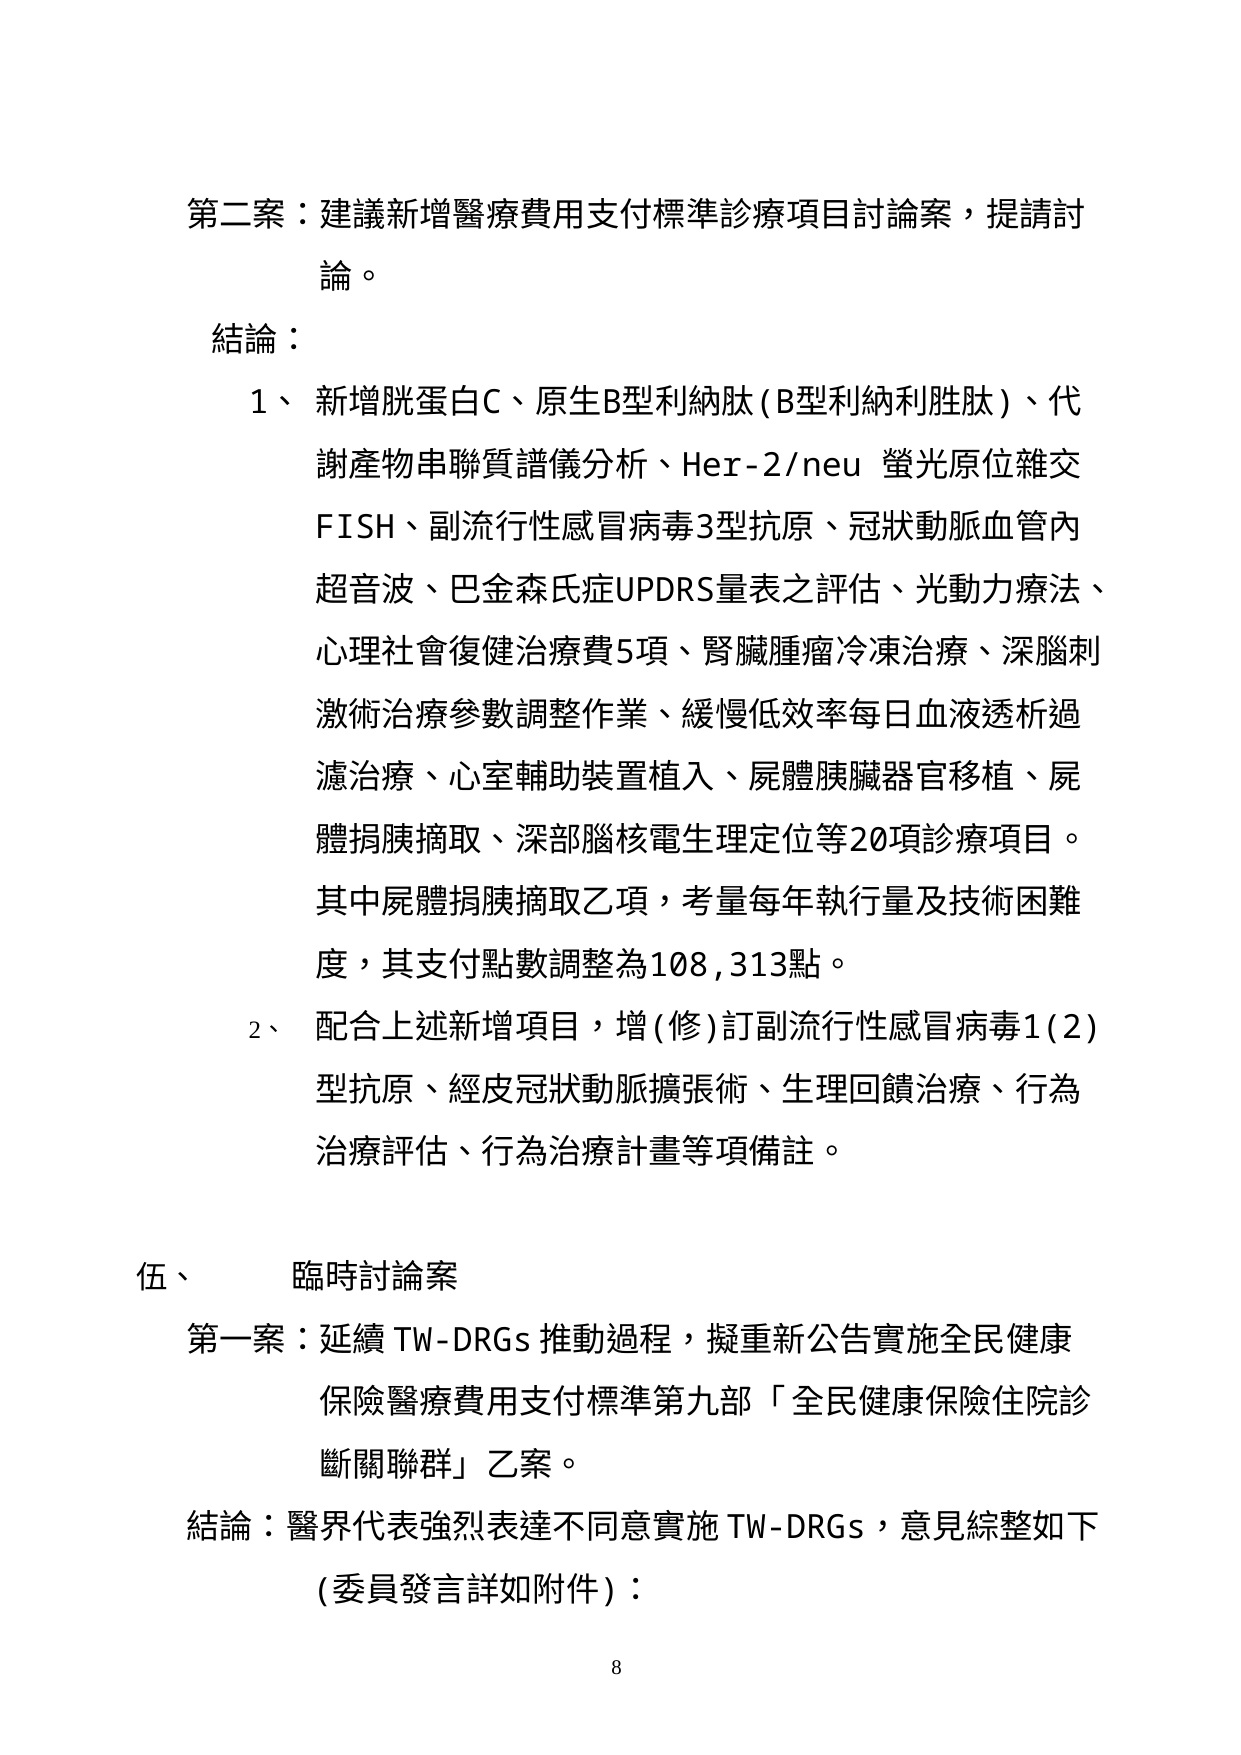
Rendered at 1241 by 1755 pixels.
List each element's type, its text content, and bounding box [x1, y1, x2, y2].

list 配合上述新增項目，增(修)訂副流行性感冒病毒1(2)型抗原、經皮冠狀動脈擴張術、生理回饋治療、行為治療評估、行為治療計畫等項備註。 [248, 983, 1104, 1170]
text 結論：醫界代表強烈表達不同意實施TW-DRGs，意見綜整如下(委員發言詳如附件)： [186, 1483, 1104, 1608]
list 新增胱蛋白C、原生B型利納肽(B型利納利胜肽)、代謝產物串聯質譜儀分析、Her-2/neu 螢光原位雜交FISH、副流行性感冒病毒3型抗原、冠狀動脈血管內超音波、巴金森氏症UPDRS量表之評估、光動力療法、心理社會復健治療費5項、腎臟腫瘤冷凍治療、深腦刺激術治療參數調整作業、緩慢低效率每日血液透析過濾治療、心室輔助裝置植入、屍體胰臟器官移植、屍體捐胰摘取、深部腦核電生理定位等20項診療項目。其中屍體捐胰摘取乙項，考量每年執行量及技術困難度，其支付點數調整為108,313點。 [248, 358, 1104, 983]
list 臨時討論案 [136, 1233, 1104, 1295]
text 結論： [211, 295, 1104, 358]
text 第一案：延續TW-DRGs推動過程，擬重新公告實施全民健康保險醫療費用支付標準第九部「 全民健康保險住院診斷關聯群」乙案。 [186, 1295, 1104, 1483]
text 第二案：建議新增醫療費用支付標準診療項目討論案，提請討論。 [186, 170, 1104, 295]
